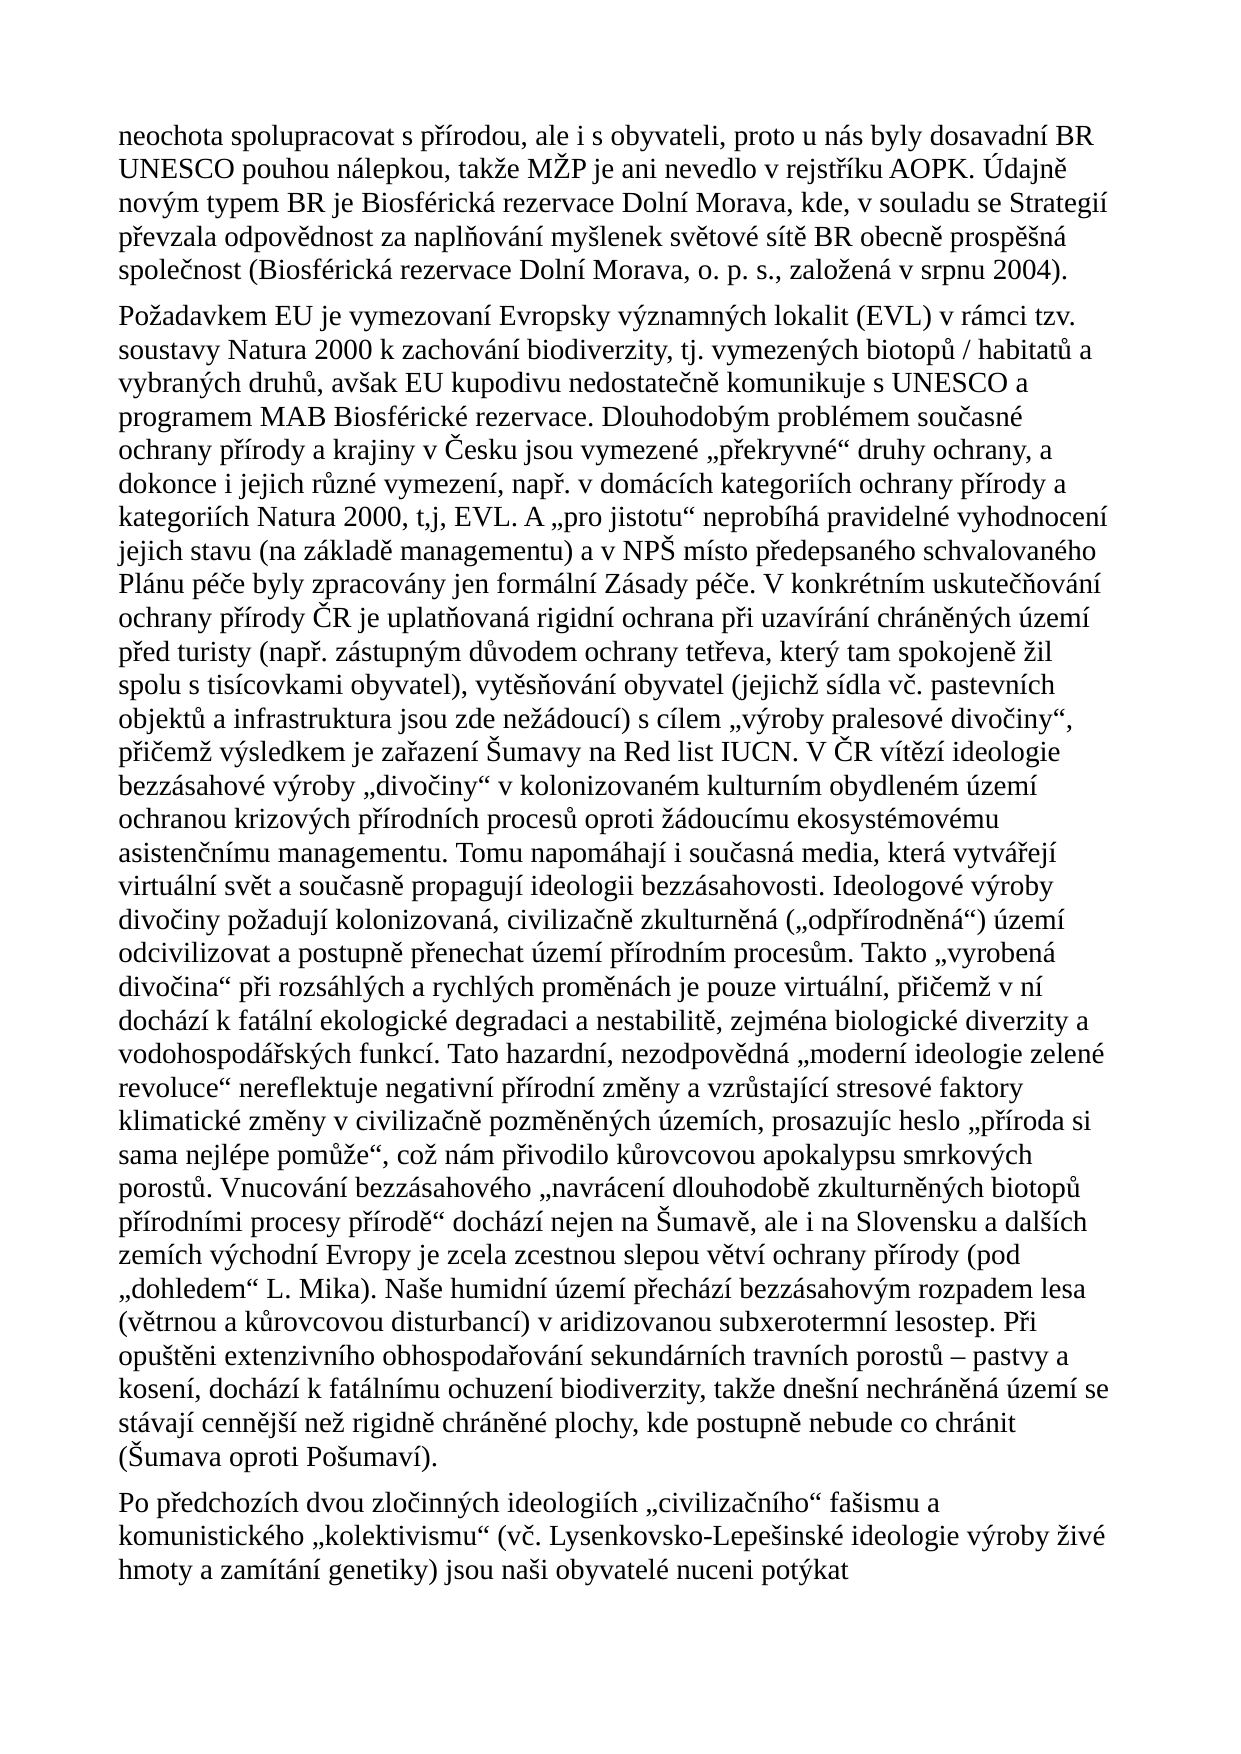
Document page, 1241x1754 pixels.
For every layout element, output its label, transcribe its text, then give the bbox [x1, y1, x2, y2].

text neochota spolupracovat s přírodou, ale i s obyvateli, proto u nás byly dosavadní BR UNESCO pouhou nálepkou, takže MŽP je ani nevedlo v rejstříku AOPK. Údajně novým typem BR je Biosférická rezervace Dolní Morava, kde, v souladu se Strategií převzala odpovědnost za naplňování myšlenek světové sítě BR obecně prospěšná společnost (Biosférická rezervace Dolní Morava, o. p. s., založená v srpnu 2004). [118, 118, 1122, 286]
text Požadavkem EU je vymezovaní Evropsky významných lokalit (EVL) v rámci tzv. soustavy Natura 2000 k zachování biodiverzity, tj. vymezených biotopů / habitatů a vybraných druhů, avšak EU kupodivu nedostatečně komunikuje s UNESCO a programem MAB Biosférické rezervace. Dlouhodobým problémem současné ochrany přírody a krajiny v Česku jsou vymezené „překryvné“ druhy ochrany, a dokonce i jejich různé vymezení, např. v domácích kategoriích ochrany přírody a kategoriích Natura 2000, t,j, EVL. A „pro jistotu“ neprobíhá pravidelné vyhodnocení jejich stavu (na základě managementu) a v NPŠ místo předepsaného schvalovaného Plánu péče byly zpracovány jen formální Zásady péče. V konkrétním uskutečňování ochrany přírody ČR je uplatňovaná rigidní ochrana při uzavírání chráněných území před turisty (např. zástupným důvodem ochrany tetřeva, který tam spokojeně žil spolu s tisícovkami obyvatel), vytěsňování obyvatel (jejichž sídla vč. pastevních objektů a infrastruktura jsou zde nežádoucí) s cílem „výroby pralesové divočiny“, přičemž výsledkem je zařazení Šumavy na Red list IUCN. V ČR vítězí ideologie bezzásahové výroby „divočiny“ v kolonizovaném kulturním obydleném území ochranou krizových přírodních procesů oproti žádoucímu ekosystémovému asistenčnímu managementu. Tomu napomáhají i současná media, která vytvářejí virtuální svět a současně propagují ideologii bezzásahovosti. Ideologové výroby divočiny požadují kolonizovaná, civilizačně zkulturněná („odpřírodněná“) území odcivilizovat a postupně přenechat území přírodním procesům. Takto „vyrobená divočina“ při rozsáhlých a rychlých proměnách je pouze virtuální, přičemž v ní dochází k fatální ekologické degradaci a nestabilitě, zejména biologické diverzity a vodohospodářských funkcí. Tato hazardní, nezodpovědná „moderní ideologie zelené revoluce“ nereflektuje negativní přírodní změny a vzrůstající stresové faktory klimatické změny v civilizačně pozměněných územích, prosazujíc heslo „příroda si sama nejlépe pomůže“, což nám přivodilo kůrovcovou apokalypsu smrkových porostů. Vnucování bezzásahového „navrácení dlouhodobě zkulturněných biotopů přírodními procesy přírodě“ dochází nejen na Šumavě, ale i na Slovensku a dalších zemích východní Evropy je zcela zcestnou slepou větví ochrany přírody (pod „dohledem“ L. Mika). Naše humidní území přechází bezzásahovým rozpadem lesa (větrnou a kůrovcovou disturbancí) v aridizovanou subxerotermní lesostep. Při opuštěni extenzivního obhospodařování sekundárních travních porostů – pastvy a kosení, dochází k fatálnímu ochuzení biodiverzity, takže dnešní nechráněná území se stávají cennější než rigidně chráněné plochy, kde postupně nebude co chránit (Šumava oproti Pošumaví). [118, 298, 1122, 1472]
text Po předchozích dvou zločinných ideologiích „civilizačního“ fašismu a komunistického „kolektivismu“ (vč. Lysenkovsko-Lepešinské ideologie výroby živé hmoty a zamítání genetiky) jsou naši obyvatelé nuceni potýkat [118, 1485, 1122, 1585]
